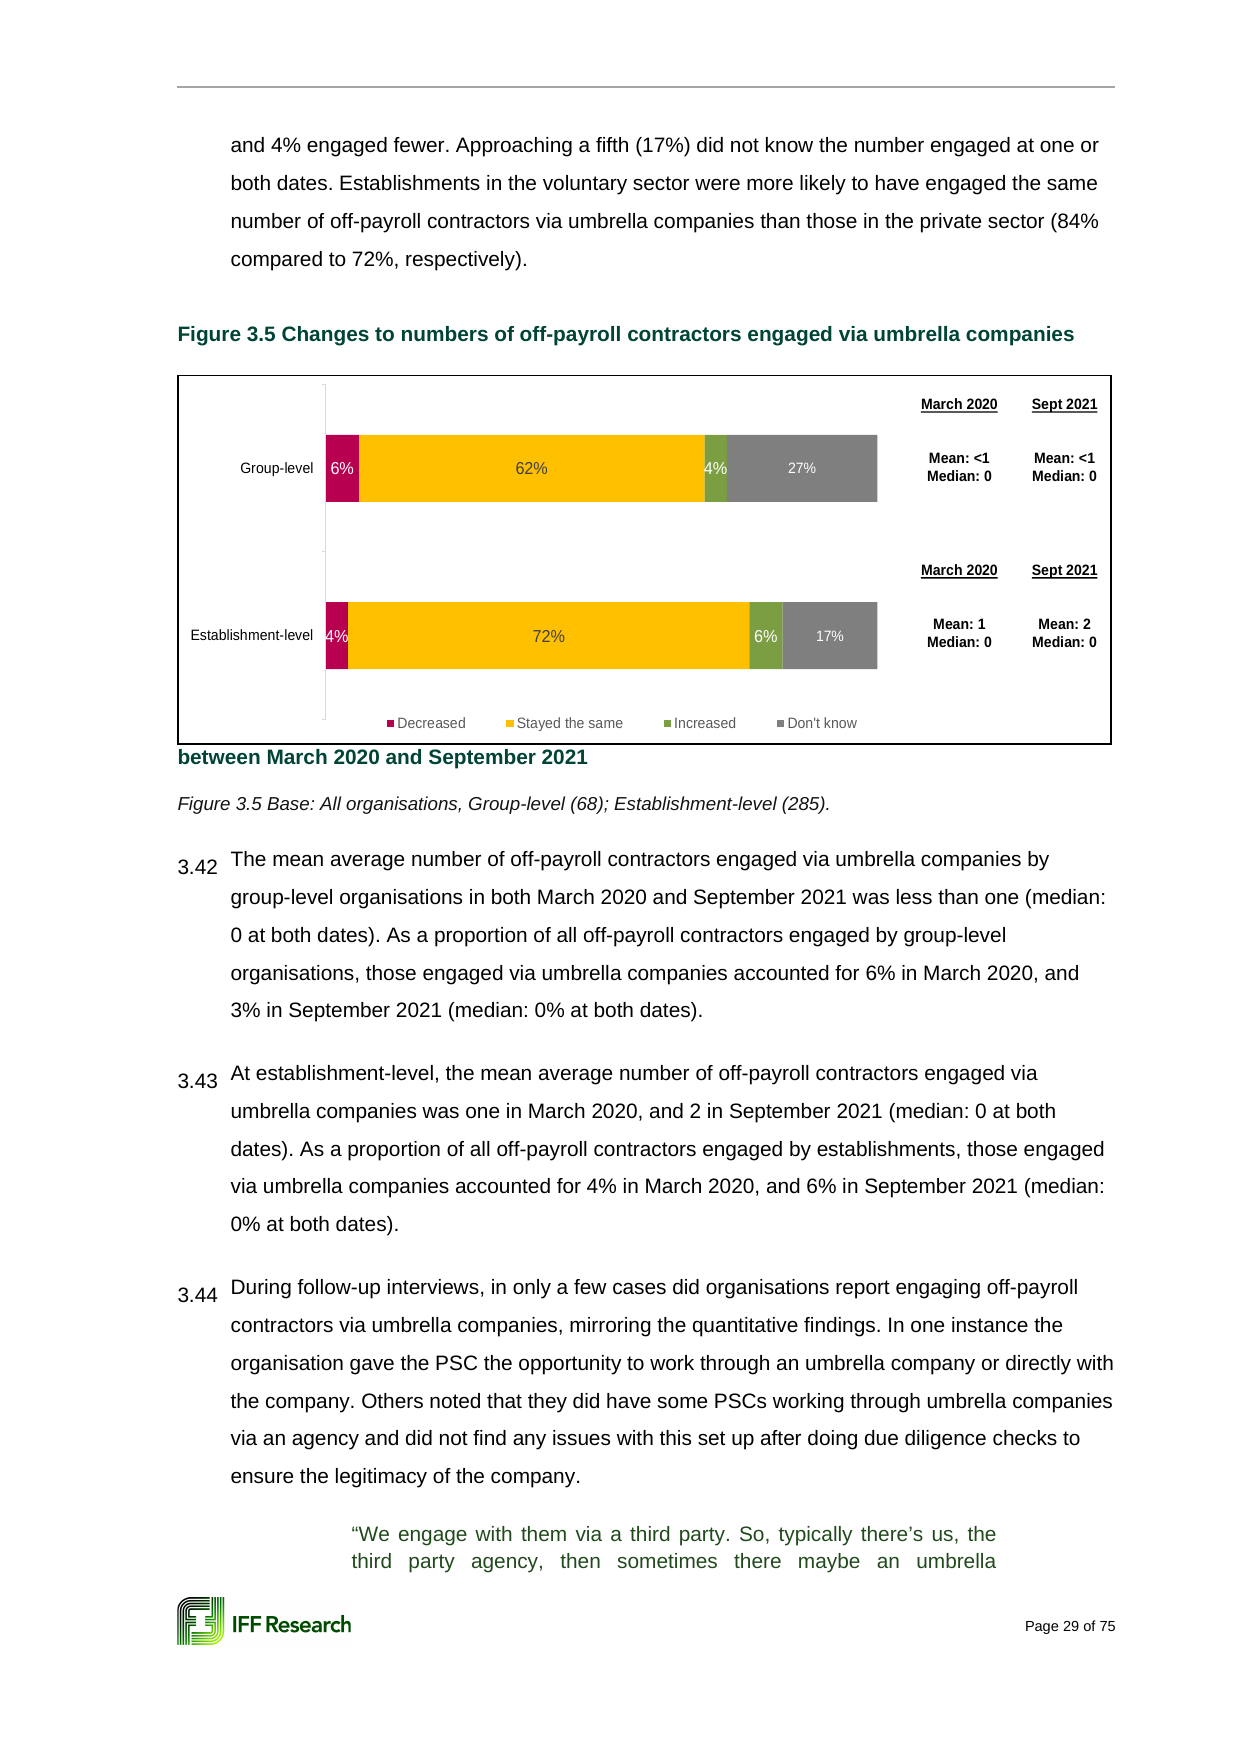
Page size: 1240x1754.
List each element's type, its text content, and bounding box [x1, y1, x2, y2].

list The mean average number of off-payroll contractors engaged via umbrella companies by group-level organisations in both March 2020 and September 2021 was less than one (median: 0 at both dates). As a proportion of all off-payroll contractors engaged by group-level organisations, those engaged via umbrella companies accounted for 6% in March 2020, and 3% in September 2021 (median: 0% at both dates). [177, 847, 1115, 1030]
text Figure 3.5 Changes to numbers of off-payroll contractors engaged via umbrella companies between March 2020 and September 2021 [177, 322, 1115, 776]
list and 4% engaged fewer. Approaching a fifth (17%) did not know the number engaged at one or both dates. Establishments in the voluntary sector were more likely to have engaged the same number of off-payroll contractors via umbrella companies than those in the private sector (84% compared to 72%, respectively). [177, 133, 1115, 278]
list During follow-up interviews, in only a few cases did organisations report engaging off-payroll contractors via umbrella companies, mirroring the quantitative findings. In one instance the organisation gave the PSC the opportunity to work through an umbrella company or directly with the company. Others noted that they did have some PSCs working through umbrella companies via an agency and did not find any issues with this set up after doing due diligence checks to ensure the legitimacy of the company. [177, 1275, 1115, 1496]
list At establishment-level, the mean average number of off-payroll contractors engaged via umbrella companies was one in March 2020, and 2 in September 2021 (median: 0 at both dates). As a proportion of all off-payroll contractors engaged by establishments, those engaged via umbrella companies accounted for 4% in March 2020, and 6% in September 2021 (median: 0% at both dates). [177, 1061, 1115, 1244]
text “We engage with them via a third party. So, typically there’s us, the third party agency, then sometimes there maybe an umbrella [351, 1527, 997, 1581]
subtitle Figure 3.5 Base: All organisations, Group-level (68); Establishment-level (285). [177, 795, 1115, 822]
